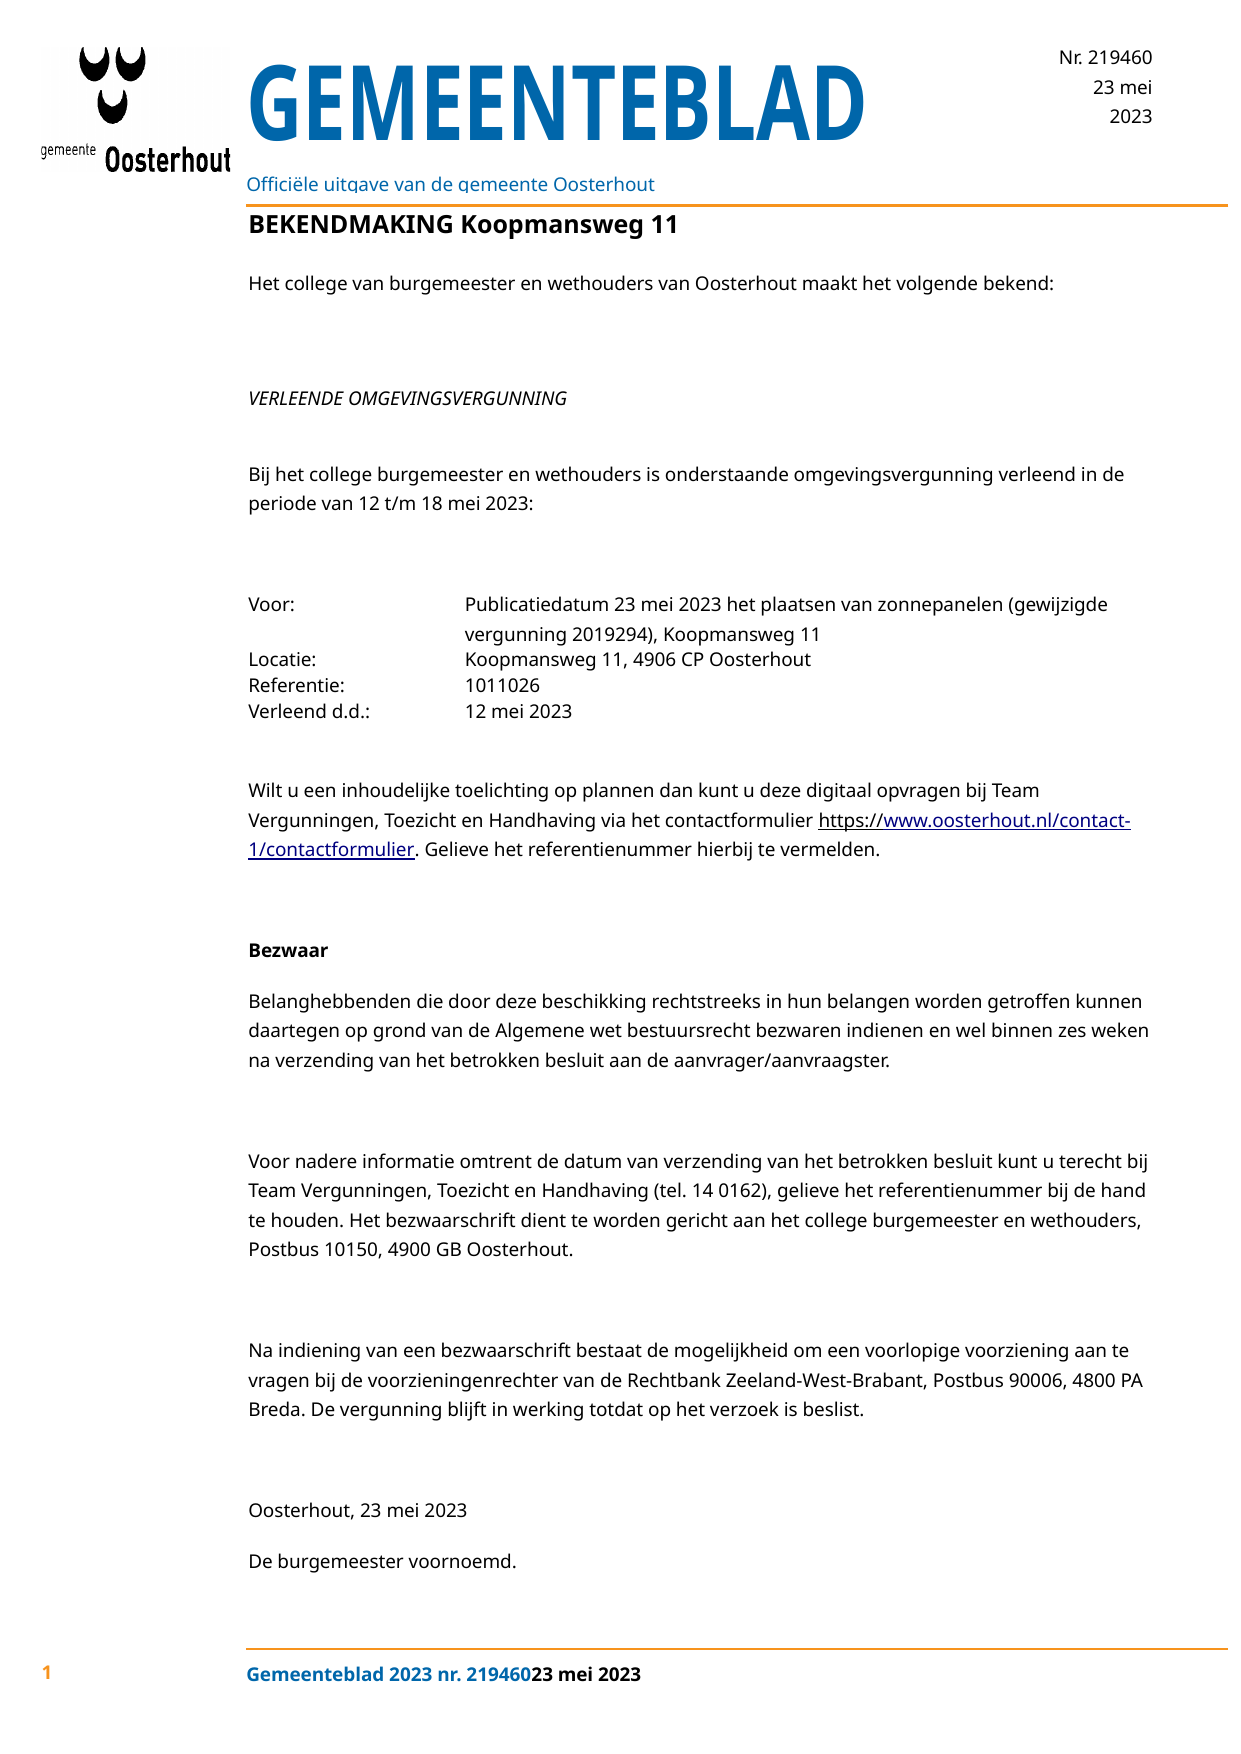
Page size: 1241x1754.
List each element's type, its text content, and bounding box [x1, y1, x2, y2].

text Belanghebbenden die door deze beschikking rechtstreeks in hun belangen worden getroffen kunnen daartegen op grond van de Algemene wet bestuursrecht bezwaren indienen en wel binnen zes weken na verzending van het betrokken besluit aan de aanvrager/aanvraagster. [248, 988, 1152, 1073]
text Voor nadere informatie omtrent de datum van verzending van het betrokken besluit kunt u terecht bij Team Vergunningen, Toezicht en Handhaving (tel. 14 0162), gelieve het referentienummer bij de hand te houden. Het bezwaarschrift dient te worden gericht aan het college burgemeester en wethouders, Postbus 10150, 4900 GB Oosterhout. [248, 1148, 1152, 1262]
text Het college van burgemeester en wethouders van Oosterhout maakt het volgende bekend: [248, 270, 1152, 296]
text VERLEENDE OMGEVINGSVERGUNNING [248, 385, 1152, 410]
text Bij het college burgemeester en wethouders is onderstaande omgevingsvergunning verleend in de periode van 12 t/m 18 mei 2023: [248, 461, 1152, 516]
table_cell 12 mei 2023 [465, 698, 1152, 724]
table_cell Referentie: [248, 673, 464, 698]
text Na indiening van een bezwaarschrift bestaat de mogelijkheid om een voorlopige voorziening aan te vragen bij de voorzieningenrechter van de Rechtbank Zeeland-West-Brabant, Postbus 90006, 4800 PA Breda. De vergunning blijft in werking totdat op het verzoek is beslist. [248, 1337, 1152, 1422]
text Oosterhout, 23 mei 2023 [248, 1497, 1152, 1523]
table_header Voor: [248, 591, 464, 647]
text BEKENDMAKING Koopmansweg 11 [248, 207, 1152, 241]
table_cell Koopmansweg 11, 4906 CP Oosterhout [465, 647, 1152, 672]
table_cell 1011026 [465, 673, 1152, 698]
table_cell Verleend d.d.: [248, 698, 464, 724]
text De burgemeester voornoemd. [248, 1548, 1152, 1574]
table_cell Locatie: [248, 647, 464, 672]
picture [41, 47, 231, 172]
text Wilt u een inhoudelijke toelichting op plannen dan kunt u deze digitaal opvragen bij Team Vergunningen, Toezicht en Handhaving via het contactformulier https://www.oosterhout.nl/contact-1/contactformulier. Gelieve het referentienummer hierbij te vermelden. [248, 777, 1152, 862]
table_header Publicatiedatum 23 mei 2023 het plaatsen van zonnepanelen (gewijzigde vergunning 2019294), Koopmansweg 11 [465, 591, 1152, 647]
text Bezwaar [248, 937, 1152, 963]
